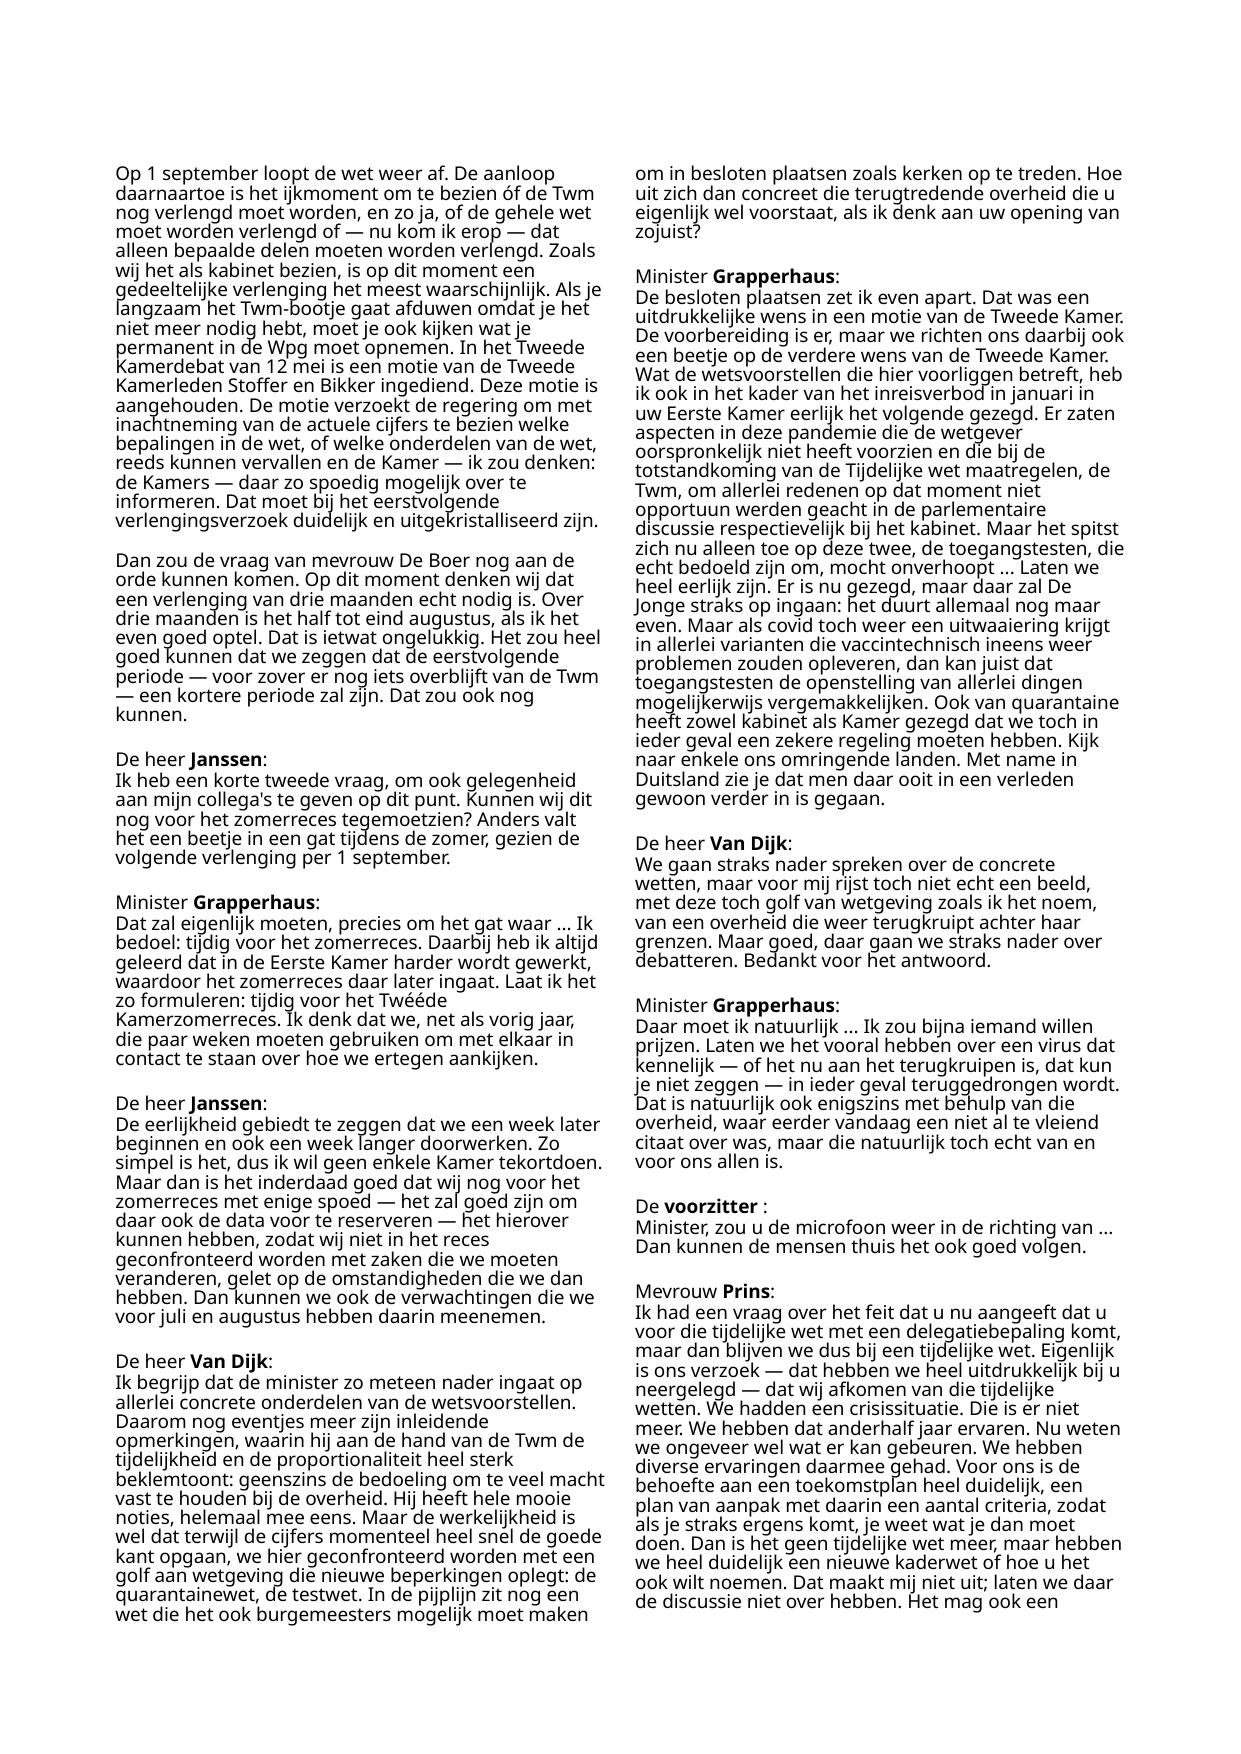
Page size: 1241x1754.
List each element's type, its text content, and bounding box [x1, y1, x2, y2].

text Ik had een vraag over het feit dat u nu aangeeft dat u voor die tijdelijke wet met een delegatiebepaling komt, maar dan blijven we dus bij een tijdelijke wet. Eigenlijk is ons verzoek — dat hebben we heel uitdrukkelijk bij u neergelegd — dat wij afkomen van die tijdelijke wetten. We hadden een crisissituatie. Die is er niet meer. We hebben dat anderhalf jaar ervaren. Nu weten we ongeveer wel wat er kan gebeuren. We hebben diverse ervaringen daarmee gehad. Voor ons is de behoefte aan een toekomstplan heel duidelijk, een plan van aanpak met daarin een aantal criteria, zodat als je straks ergens komt, je weet wat je dan moet doen. Dan is het geen tijdelijke wet meer, maar hebben we heel duidelijk een nieuwe kaderwet of hoe u het ook wilt noemen. Dat maakt mij niet uit; laten we daar de discussie niet over hebben. Het mag ook een [635, 1304, 1125, 1612]
text Mevrouw Prins: [635, 1278, 1125, 1304]
text De heer Janssen: [115, 1090, 605, 1116]
text Ik begrijp dat de minister zo meteen nader ingaat op allerlei concrete onderdelen van de wetsvoorstellen. Daarom nog eventjes meer zijn inleidende opmerkingen, waarin hij aan de hand van de Twm de tijdelijkheid en de proportionaliteit heel sterk beklemtoont: geenszins de bedoeling om te veel macht vast te houden bij de overheid. Hij heeft hele mooie noties, helemaal mee eens. Maar de werkelijkheid is wel dat terwijl de cijfers momenteel heel snel de goede kant opgaan, we hier geconfronteerd worden met een golf aan wetgeving die nieuwe beperkingen oplegt: de quarantainewet, de testwet. In de pijplijn zit nog een wet die het ook burgemeesters mogelijk moet maken [115, 1374, 605, 1625]
text Minister Grapperhaus: [635, 992, 1125, 1018]
text Dan zou de vraag van mevrouw De Boer nog aan de orde kunnen komen. Op dit moment denken wij dat een verlenging van drie maanden echt nodig is. Over drie maanden is het half tot eind augustus, als ik het even goed optel. Dat is ietwat ongelukkig. Het zou heel goed kunnen dat we zeggen dat de eerstvolgende periode — voor zover er nog iets overblijft van de Twm — een kortere periode zal zijn. Dat zou ook nog kunnen. [115, 552, 605, 726]
text De besloten plaatsen zet ik even apart. Dat was een uitdrukkelijke wens in een motie van de Tweede Kamer. De voorbereiding is er, maar we richten ons daarbij ook een beetje op de verdere wens van de Tweede Kamer. Wat de wetsvoorstellen die hier voorliggen betreft, heb ik ook in het kader van het inreisverbod in januari in uw Eerste Kamer eerlijk het volgende gezegd. Er zaten aspecten in deze pandemie die de wetgever oorspronkelijk niet heeft voorzien en die bij de totstandkoming van de Tijdelijke wet maatregelen, de Twm, om allerlei redenen op dat moment niet opportuun werden geacht in de parlementaire discussie respectievelijk bij het kabinet. Maar het spitst zich nu alleen toe op deze twee, de toegangstesten, die echt bedoeld zijn om, mocht onverhoopt ... Laten we heel eerlijk zijn. Er is nu gezegd, maar daar zal De Jonge straks op ingaan: het duurt allemaal nog maar even. Maar als covid toch weer een uitwaaiering krijgt in allerlei varianten die vaccintechnisch ineens weer problemen zouden opleveren, dan kan juist dat toegangstesten de openstelling van allerlei dingen mogelijkerwijs vergemakkelijken. Ook van quarantaine heeft zowel kabinet als Kamer gezegd dat we toch in ieder geval een zekere regeling moeten hebben. Kijk naar enkele ons omringende landen. Met name in Duitsland zie je dat men daar ooit in een verleden gewoon verder in is gegaan. [635, 289, 1125, 809]
text Minister, zou u de microfoon weer in de richting van ... Dan kunnen de mensen thuis het ook goed volgen. [635, 1219, 1125, 1257]
text We gaan straks nader spreken over de concrete wetten, maar voor mij rijst toch niet echt een beeld, met deze toch golf van wetgeving zoals ik het noem, van een overheid die weer terugkruipt achter haar grenzen. Maar goed, daar gaan we straks nader over debatteren. Bedankt voor het antwoord. [635, 856, 1125, 971]
text De heer Van Dijk: [635, 830, 1125, 856]
text Minister Grapperhaus: [115, 889, 605, 915]
text De heer Van Dijk: [115, 1349, 605, 1374]
text De heer Janssen: [115, 746, 605, 772]
text Ik heb een korte tweede vraag, om ook gelegenheid aan mijn collega's te geven op dit punt. Kunnen wij dit nog voor het zomerreces tegemoetzien? Anders valt het een beetje in een gat tijdens de zomer, gezien de volgende verlenging per 1 september. [115, 772, 605, 868]
text Op 1 september loopt de wet weer af. De aanloop daarnaartoe is het ijkmoment om te bezien óf de Twm nog verlengd moet worden, en zo ja, of de gehele wet moet worden verlengd of — nu kom ik erop — dat alleen bepaalde delen moeten worden verlengd. Zoals wij het als kabinet bezien, is op dit moment een gedeeltelijke verlenging het meest waarschijnlijk. Als je langzaam het Twm-bootje gaat afduwen omdat je het niet meer nodig hebt, moet je ook kijken wat je permanent in de Wpg moet opnemen. In het Tweede Kamerdebat van 12 mei is een motie van de Tweede Kamerleden Stoffer en Bikker ingediend. Deze motie is aangehouden. De motie verzoekt de regering om met inachtneming van de actuele cijfers te bezien welke bepalingen in de wet, of welke onderdelen van de wet, reeds kunnen vervallen en de Kamer — ik zou denken: de Kamers — daar zo spoedig mogelijk over te informeren. Dat moet bij het eerstvolgende verlengingsverzoek duidelijk en uitgekristalliseerd zijn. [115, 165, 605, 531]
text Dat zal eigenlijk moeten, precies om het gat waar ... Ik bedoel: tijdig voor het zomerreces. Daarbij heb ik altijd geleerd dat in de Eerste Kamer harder wordt gewerkt, waardoor het zomerreces daar later ingaat. Laat ik het zo formuleren: tijdig voor het Twééde Kamerzomerreces. Ik denk dat we, net als vorig jaar, die paar weken moeten gebruiken om met elkaar in contact te staan over hoe we ertegen aankijken. [115, 915, 605, 1069]
text De eerlijkheid gebiedt te zeggen dat we een week later beginnen en ook een week langer doorwerken. Zo simpel is het, dus ik wil geen enkele Kamer tekortdoen. Maar dan is het inderdaad goed dat wij nog voor het zomerreces met enige spoed — het zal goed zijn om daar ook de data voor te reserveren — het hierover kunnen hebben, zodat wij niet in het reces geconfronteerd worden met zaken die we moeten veranderen, gelet op de omstandigheden die we dan hebben. Dan kunnen we ook de verwachtingen die we voor juli en augustus hebben daarin meenemen. [115, 1116, 605, 1328]
text Daar moet ik natuurlijk ... Ik zou bijna iemand willen prijzen. Laten we het vooral hebben over een virus dat kennelijk — of het nu aan het terugkruipen is, dat kun je niet zeggen — in ieder geval teruggedrongen wordt. Dat is natuurlijk ook enigszins met behulp van die overheid, waar eerder vandaag een niet al te vleiend citaat over was, maar die natuurlijk toch echt van en voor ons allen is. [635, 1018, 1125, 1172]
text De voorzitter : [635, 1193, 1125, 1219]
text om in besloten plaatsen zoals kerken op te treden. Hoe uit zich dan concreet die terugtredende overheid die u eigenlijk wel voorstaat, als ik denk aan uw opening van zojuist? [635, 165, 1125, 242]
text Minister Grapperhaus: [635, 263, 1125, 289]
